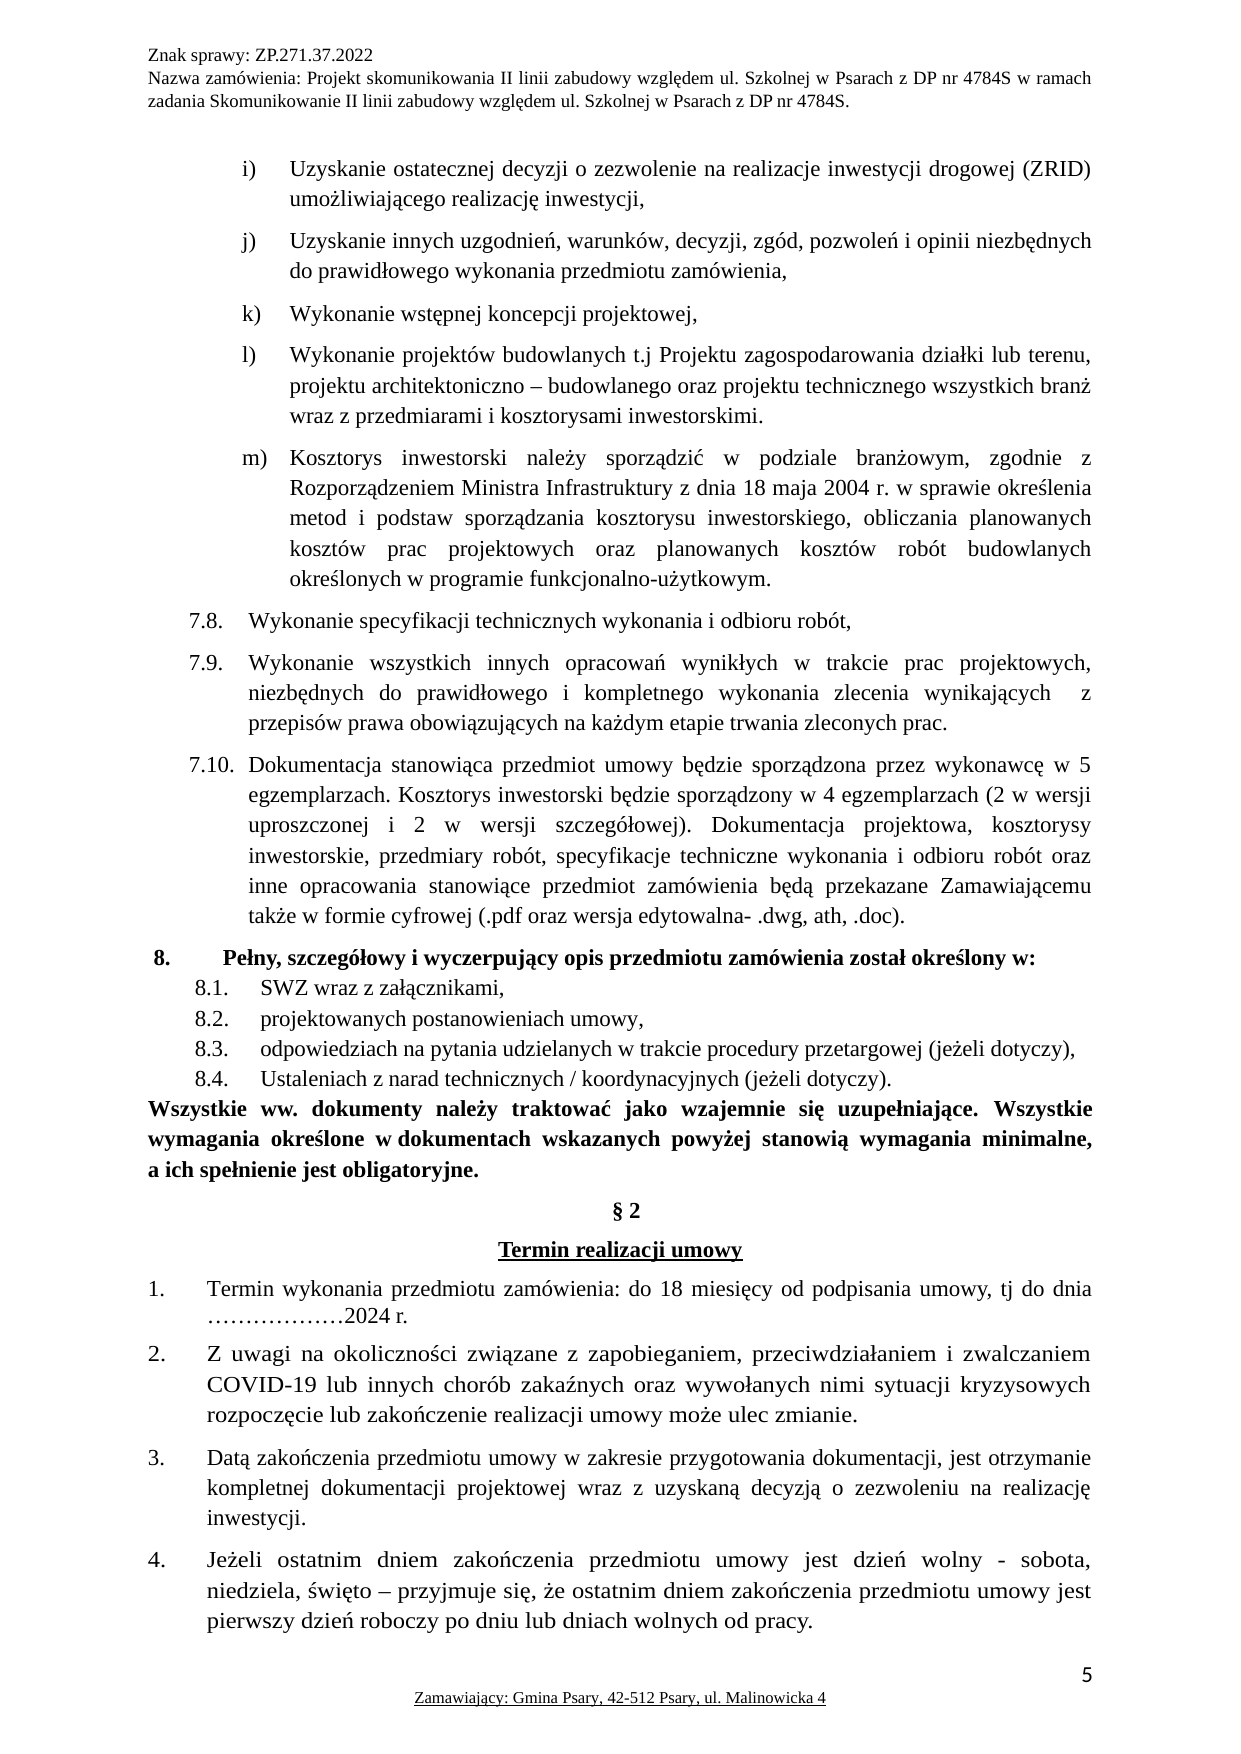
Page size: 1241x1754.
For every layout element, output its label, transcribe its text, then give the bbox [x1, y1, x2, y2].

list odpowiedziach na pytania udzielanych w trakcie procedury przetargowej (jeżeli dotyczy), [189, 1035, 1093, 1061]
text Wszystkie ww. dokumenty należy traktować jako wzajemnie się uzupełniające. Wszystkie wymagania określone w dokumentach wskazanych powyżej stanowią wymagania minimalne, a ich spełnienie jest obligatoryjne. [148, 1095, 1093, 1182]
list Pełny, szczegółowy i wyczerpujący opis przedmiotu zamówienia został określony w: [148, 944, 1093, 971]
list Termin wykonania przedmiotu zamówienia: do 18 miesięcy od podpisania umowy, tj do dnia ………………2024 r. [148, 1275, 1093, 1328]
list Ustaleniach z narad technicznych / koordynacyjnych (jeżeli dotyczy). [189, 1065, 1093, 1091]
subtitle Termin realizacji umowy [148, 1236, 1093, 1263]
list Dokumentacja stanowiąca przedmiot umowy będzie sporządzona przez wykonawcę w 5 egzemplarzach. Kosztorys inwestorski będzie sporządzony w 4 egzemplarzach (2 w wersji uproszczonej i 2 w wersji szczegółowej). Dokumentacja projektowa, kosztorysy inwestorskie, przedmiary robót, specyfikacje techniczne wykonania i odbioru robót oraz inne opracowania stanowiące przedmiot zamówienia będą przekazane Zamawiającemu także w formie cyfrowej (.pdf oraz wersja edytowalna- .dwg, ath, .doc). [183, 751, 1093, 928]
list Uzyskanie innych uzgodnień, warunków, decyzji, zgód, pozwoleń i opinii niezbędnych do prawidłowego wykonania przedmiotu zamówienia, [236, 227, 1093, 284]
list Wykonanie specyfikacji technicznych wykonania i odbioru robót, [183, 607, 1093, 633]
list Uzyskanie ostatecznej decyzji o zezwolenie na realizacje inwestycji drogowej (ZRID) umożliwiającego realizację inwestycji, [236, 155, 1093, 212]
list Z uwagi na okoliczności związane z zapobieganiem, przeciwdziałaniem i zwalczaniem COVID-19 lub innych chorób zakaźnych oraz wywołanych nimi sytuacji kryzysowych rozpoczęcie lub zakończenie realizacji umowy może ulec zmianie. [148, 1341, 1093, 1427]
list Wykonanie wszystkich innych opracowań wynikłych w trakcie prac projektowych, niezbędnych do prawidłowego i kompletnego wykonania zlecenia wynikających z przepisów prawa obowiązujących na każdym etapie trwania zleconych prac. [183, 649, 1093, 736]
list Jeżeli ostatnim dniem zakończenia przedmiotu umowy jest dzień wolny - sobota, niedziela, święto – przyjmuje się, że ostatnim dniem zakończenia przedmiotu umowy jest pierwszy dzień roboczy po dniu lub dniach wolnych od pracy. [148, 1547, 1093, 1633]
text § 2 [159, 1198, 1093, 1224]
list SWZ wraz z załącznikami, [189, 974, 1093, 1001]
list Kosztorys inwestorski należy sporządzić w podziale branżowym, zgodnie z Rozporządzeniem Ministra Infrastruktury z dnia 18 maja 2004 r. w sprawie określenia metod i podstaw sporządzania kosztorysu inwestorskiego, obliczania planowanych kosztów prac projektowych oraz planowanych kosztów robót budowlanych określonych w programie funkcjonalno-użytkowym. [236, 444, 1093, 591]
list Wykonanie projektów budowlanych t.j Projektu zagospodarowania działki lub terenu, projektu architektoniczno – budowlanego oraz projektu technicznego wszystkich branż wraz z przedmiarami i kosztorysami inwestorskimi. [236, 342, 1093, 428]
list Datą zakończenia przedmiotu umowy w zakresie przygotowania dokumentacji, jest otrzymanie kompletnej dokumentacji projektowej wraz z uzyskaną decyzją o zezwoleniu na realizację inwestycji. [148, 1443, 1093, 1530]
list projektowanych postanowieniach umowy, [189, 1004, 1093, 1031]
list Wykonanie wstępnej koncepcji projektowej, [236, 299, 1093, 326]
